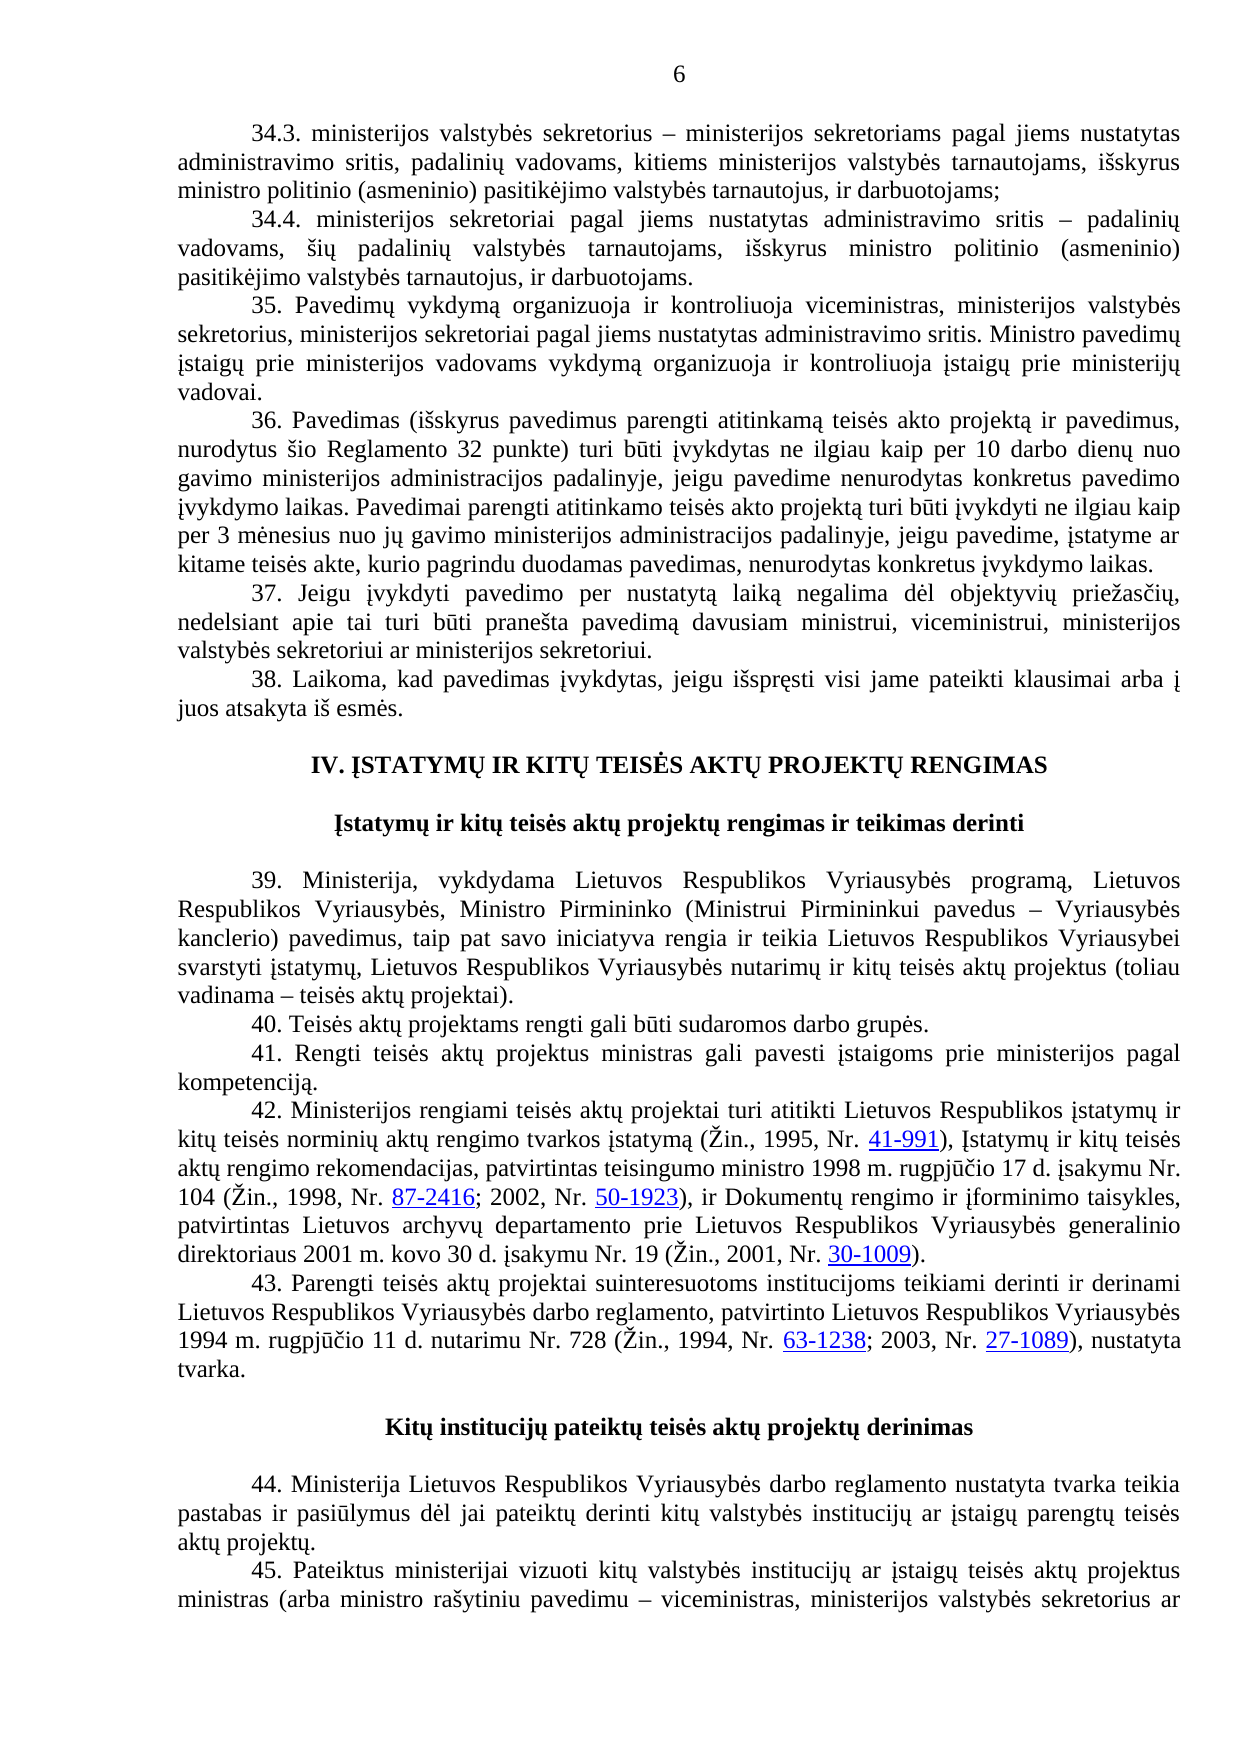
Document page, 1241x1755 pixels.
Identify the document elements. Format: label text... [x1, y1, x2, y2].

text 36. Pavedimas (išskyrus pavedimus parengti atitinkamą teisės akto projektą ir pavedimus, nurodytus šio Reglamento 32 punkte) turi būti įvykdytas ne ilgiau kaip per 10 darbo dienų nuo gavimo ministerijos administracijos padalinyje, jeigu pavedime nenurodytas konkretus pavedimo įvykdymo laikas. Pavedimai parengti atitinkamo teisės akto projektą turi būti įvykdyti ne ilgiau kaip per 3 mėnesius nuo jų gavimo ministerijos administracijos padalinyje, jeigu pavedime, įstatyme ar kitame teisės akte, kurio pagrindu duodamas pavedimas, nenurodytas konkretus įvykdymo laikas. [177, 406, 1181, 578]
text 42. Ministerijos rengiami teisės aktų projektai turi atitikti Lietuvos Respublikos įstatymų ir kitų teisės norminių aktų rengimo tvarkos įstatymą (Žin., 1995, Nr. 41-991), Įstatymų ir kitų teisės aktų rengimo rekomendacijas, patvirtintas teisingumo ministro 1998 m. rugpjūčio 17 d. įsakymu Nr. 104 (Žin., 1998, Nr. 87-2416; 2002, Nr. 50-1923), ir Dokumentų rengimo ir įforminimo taisykles, patvirtintas Lietuvos archyvų departamento prie Lietuvos Respublikos Vyriausybės generalinio direktoriaus 2001 m. kovo 30 d. įsakymu Nr. 19 (Žin., 2001, Nr. 30-1009). [177, 1096, 1181, 1268]
text 40. Teisės aktų projektams rengti gali būti sudaromos darbo grupės. [177, 1009, 1181, 1038]
text 43. Parengti teisės aktų projektai suinteresuotoms institucijoms teikiami derinti ir derinami Lietuvos Respublikos Vyriausybės darbo reglamento, patvirtinto Lietuvos Respublikos Vyriausybės 1994 m. rugpjūčio 11 d. nutarimu Nr. 728 (Žin., 1994, Nr. 63-1238; 2003, Nr. 27-1089), nustatyta tvarka. [177, 1268, 1181, 1383]
text 35. Pavedimų vykdymą organizuoja ir kontroliuoja viceministras, ministerijos valstybės sekretorius, ministerijos sekretoriai pagal jiems nustatytas administravimo sritis. Ministro pavedimų įstaigų prie ministerijos vadovams vykdymą organizuoja ir kontroliuoja įstaigų prie ministerijų vadovai. [177, 291, 1181, 406]
text 34.3. ministerijos valstybės sekretorius – ministerijos sekretoriams pagal jiems nustatytas administravimo sritis, padalinių vadovams, kitiems ministerijos valstybės tarnautojams, išskyrus ministro politinio (asmeninio) pasitikėjimo valstybės tarnautojus, ir darbuotojams; [177, 118, 1181, 204]
text 34.4. ministerijos sekretoriai pagal jiems nustatytas administravimo sritis – padalinių vadovams, šių padalinių valstybės tarnautojams, išskyrus ministro politinio (asmeninio) pasitikėjimo valstybės tarnautojus, ir darbuotojams. [177, 204, 1181, 291]
text 45. Pateiktus ministerijai vizuoti kitų valstybės institucijų ar įstaigų teisės aktų projektus ministras (arba ministro rašytiniu pavedimu – viceministras, ministerijos valstybės sekretorius ar [177, 1556, 1181, 1613]
text 37. Jeigu įvykdyti pavedimo per nustatytą laiką negalima dėl objektyvių priežasčių, nedelsiant apie tai turi būti pranešta pavedimą davusiam ministrui, viceministrui, ministerijos valstybės sekretoriui ar ministerijos sekretoriui. [177, 578, 1181, 664]
text Įstatymų ir kitų teisės aktų projektų rengimas ir teikimas derinti [177, 808, 1181, 837]
text IV. ĮSTATYMŲ IR KITŲ TEISĖS AKTŲ PROJEKTŲ RENGIMAS [177, 751, 1181, 779]
text 41. Rengti teisės aktų projektus ministras gali pavesti įstaigoms prie ministerijos pagal kompetenciją. [177, 1038, 1181, 1096]
text 38. Laikoma, kad pavedimas įvykdytas, jeigu išspręsti visi jame pateikti klausimai arba į juos atsakyta iš esmės. [177, 664, 1181, 722]
text 44. Ministerija Lietuvos Respublikos Vyriausybės darbo reglamento nustatyta tvarka teikia pastabas ir pasiūlymus dėl jai pateiktų derinti kitų valstybės institucijų ar įstaigų parengtų teisės aktų projektų. [177, 1469, 1181, 1556]
text Kitų institucijų pateiktų teisės aktų projektų derinimas [177, 1412, 1181, 1441]
text 39. Ministerija, vykdydama Lietuvos Respublikos Vyriausybės programą, Lietuvos Respublikos Vyriausybės, Ministro Pirmininko (Ministrui Pirmininkui pavedus – Vyriausybės kanclerio) pavedimus, taip pat savo iniciatyva rengia ir teikia Lietuvos Respublikos Vyriausybei svarstyti įstatymų, Lietuvos Respublikos Vyriausybės nutarimų ir kitų teisės aktų projektus (toliau vadinama – teisės aktų projektai). [177, 866, 1181, 1009]
